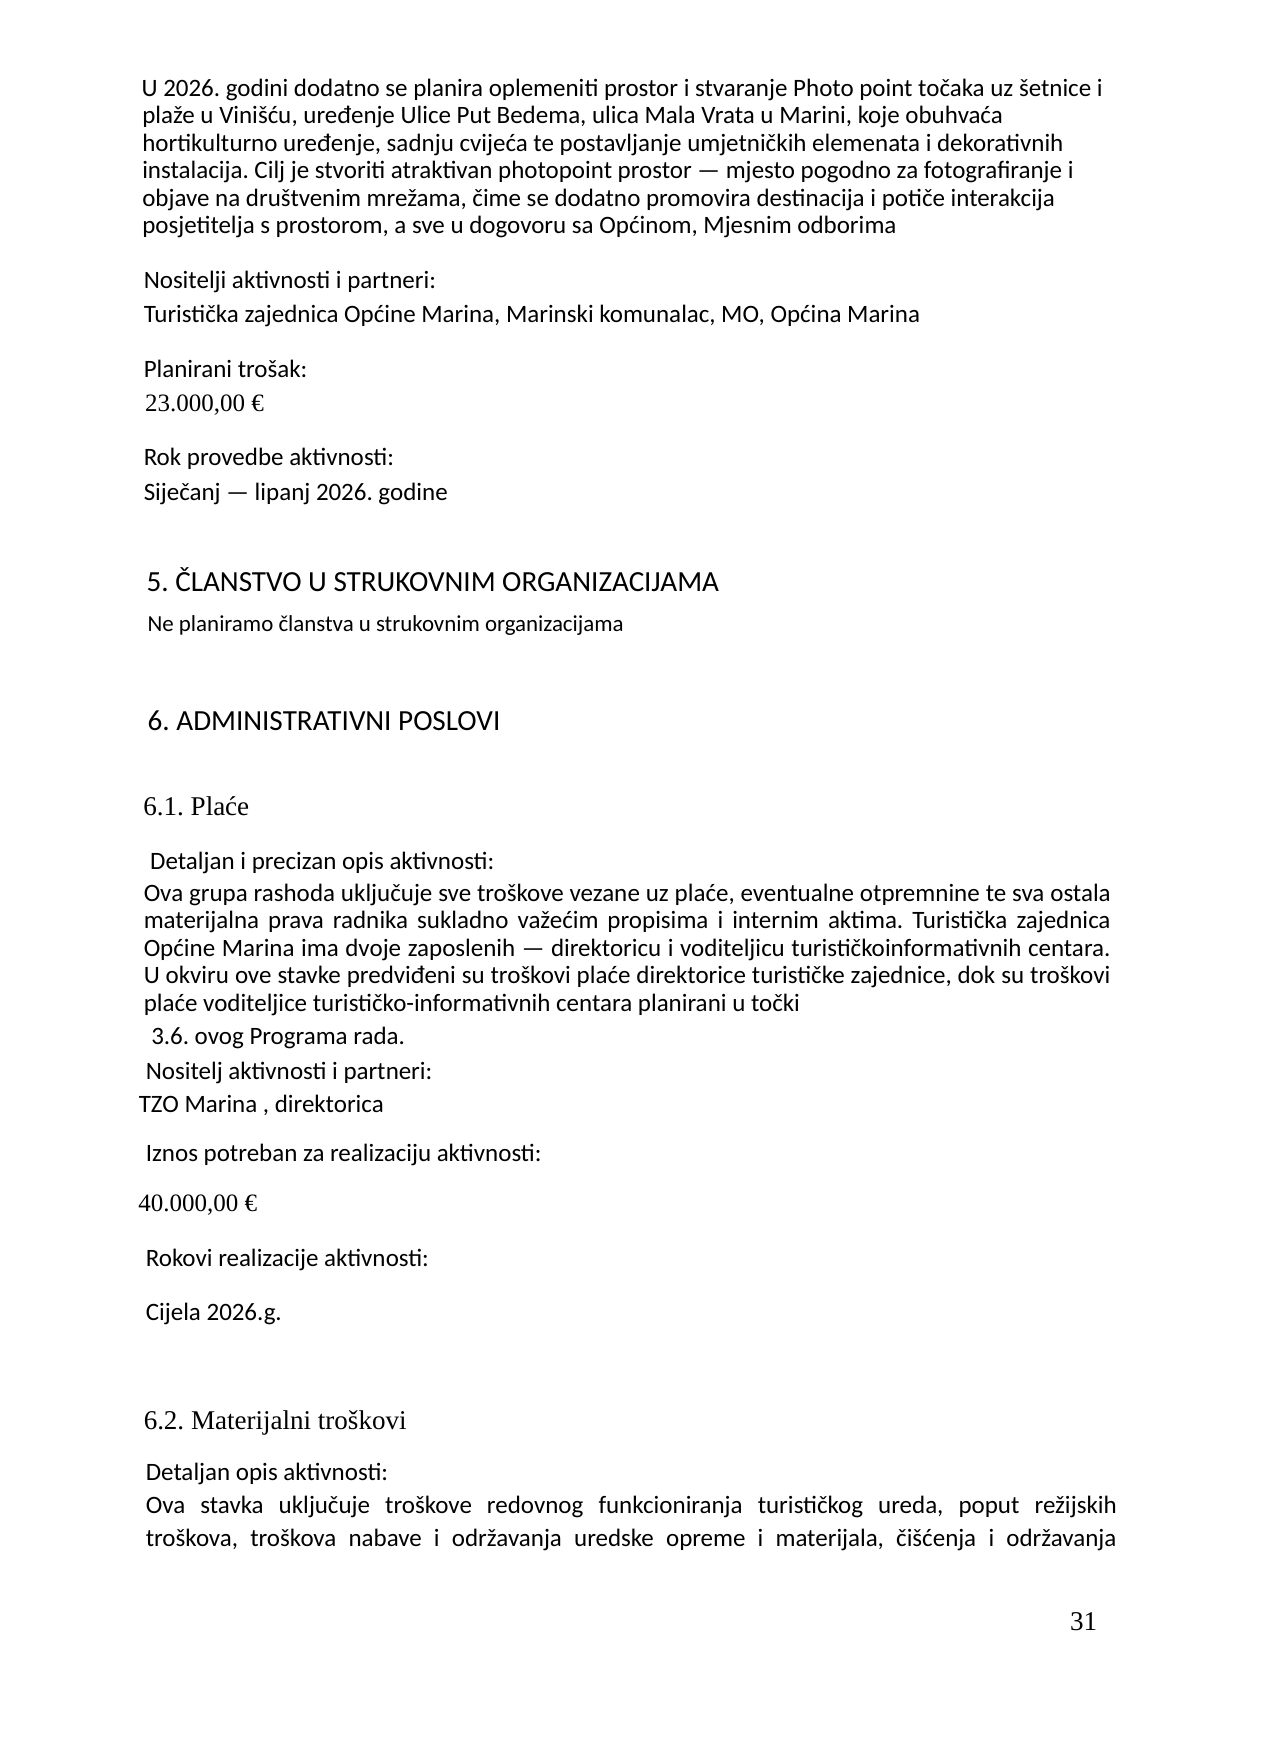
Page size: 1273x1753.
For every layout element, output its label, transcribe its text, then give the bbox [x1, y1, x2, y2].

text Planirani trošak: [143, 353, 1112, 384]
text Nositelji aktivnosti i partneri: [143, 264, 1112, 295]
text 40.000,00 € [138, 1188, 1118, 1216]
text Nositelj aktivnosti i partneri: [146, 1055, 1118, 1085]
text Turistička zajednica Općine Marina, Marinski komunalac, MO, Općina Marina [143, 299, 1112, 329]
text 6.1. Plaće [143, 790, 1118, 821]
text Ova stavka uključuje troškove redovnog funkcioniranja turističkog ureda, poput režijskih troškova, troškova nabave i održavanja uredske opreme i materijala, čišćenja i održavanja [146, 1489, 1118, 1553]
text TZO Marina , direktorica [138, 1088, 1118, 1119]
text 5. ČLANSTVO U STRUKOVNIM ORGANIZACIJAMA [146, 563, 1118, 599]
text 3.6. ovog Programa rada. [151, 1020, 1112, 1051]
text Siječanj — lipanj 2026. godine [143, 476, 1112, 507]
text Cijela 2026.g. [146, 1296, 1118, 1326]
text 23.000,00 € [145, 388, 1118, 416]
text Rokovi realizacije aktivnosti: [146, 1242, 1118, 1272]
subtitle 6. ADMINISTRATIVNI POSLOVI [147, 702, 1118, 738]
text Ne planiramo članstva u strukovnim organizacijama [147, 609, 1118, 637]
text Iznos potreban za realizaciju aktivnosti: [146, 1137, 1118, 1168]
text Rok provedbe aktivnosti: [143, 442, 1112, 472]
subtitle 6.2. Materijalni troškovi [143, 1404, 1118, 1435]
text Detaljan i precizan opis aktivnosti: [150, 845, 1112, 876]
text Ova grupa rashoda uključuje sve troškove vezane uz plaće, eventualne otpremnine te sva ostala materijalna prava radnika sukladno važećim propisima i internim aktima. Turistička zajednica Općine Marina ima dvoje zaposlenih — direktoricu i voditeljicu turističkoinformativnih centara. U okviru ove stavke predviđeni su troškovi plaće direktorice turističke zajednice, dok su troškovi plaće voditeljice turističko-informativnih centara planirani u točki [143, 880, 1112, 1017]
text Detaljan opis aktivnosti: [146, 1456, 1118, 1487]
text U 2026. godini dodatno se planira oplemeniti prostor i stvaranje Photo point točaka uz šetnice i plaže u Vinišću, uređenje Ulice Put Bedema, ulica Mala Vrata u Marini, koje obuhvaća hortikulturno uređenje, sadnju cvijeća te postavljanje umjetničkih elemenata i dekorativnih instalacija. Cilj je stvoriti atraktivan photopoint prostor — mjesto pogodno za fotografiranje i objave na društvenim mrežama, čime se dodatno promovira destinacija i potiče interakcija posjetitelja s prostorom, a sve u dogovoru sa Općinom, Mjesnim odborima [141, 75, 1118, 240]
